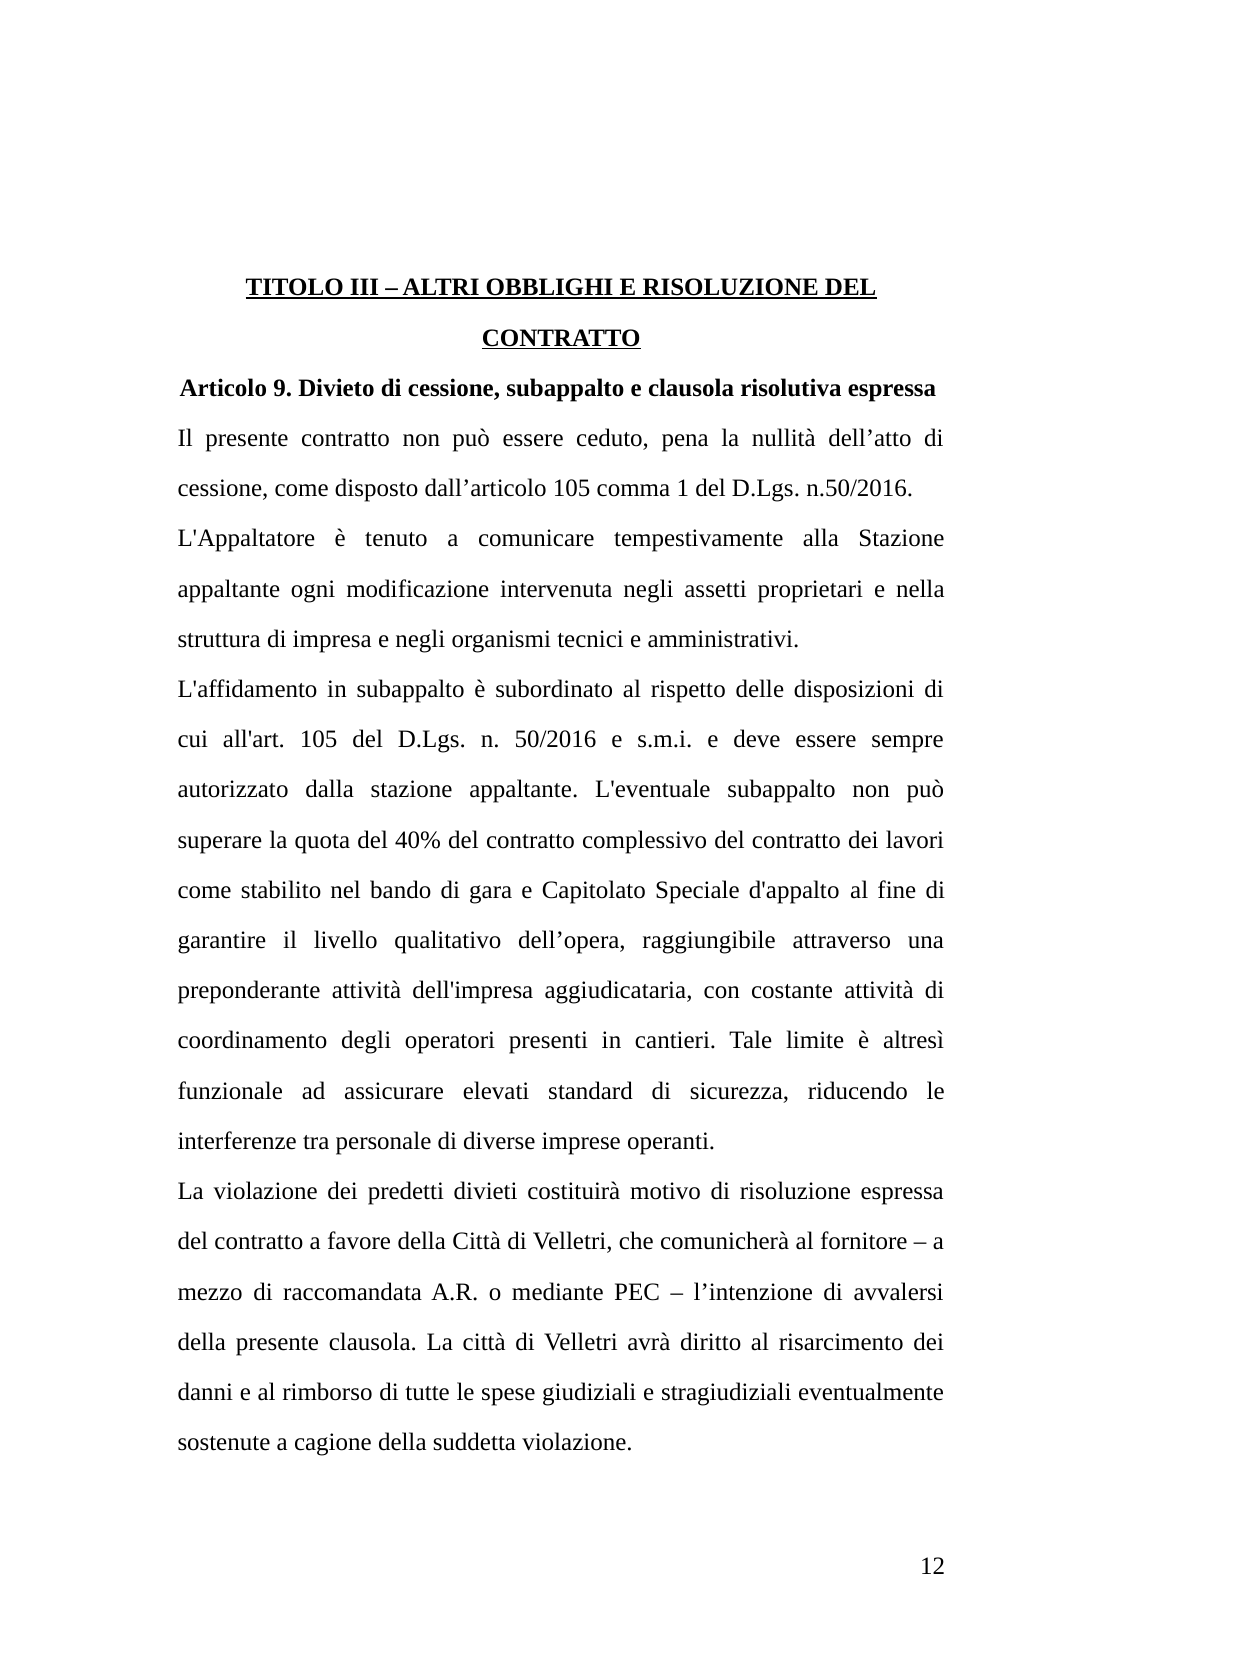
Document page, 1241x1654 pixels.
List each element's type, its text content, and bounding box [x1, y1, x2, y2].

text Il presente contratto non può essere ceduto, pena la nullità dell’atto di cessione, come disposto dall’articolo 105 comma 1 del D.Lgs. n.50/2016. [177, 402, 945, 502]
text La violazione dei predetti divieti costituirà motivo di risoluzione espressa del contratto a favore della Città di Velletri, che comunicherà al fornitore – a mezzo di raccomandata A.R. o mediante PEC – l’intenzione di avvalersi della presente clausola. La città di Velletri avrà diritto al risarcimento dei danni e al rimborso di tutte le spese giudiziali e stragiudiziali eventualmente sostenute a cagione della suddetta violazione. [177, 1155, 945, 1456]
text Articolo 9. Divieto di cessione, subappalto e clausola risolutiva espressa [177, 351, 945, 402]
text L'Appaltatore è tenuto a comunicare tempestivamente alla Stazione appaltante ogni modificazione intervenuta negli assetti proprietari e nella struttura di impresa e negli organismi tecnici e amministrativi. [177, 502, 945, 653]
text TITOLO III – ALTRI OBBLIGHI E RISOLUZIONE DEL CONTRATTO [177, 251, 945, 351]
text L'affidamento in subappalto è subordinato al rispetto delle disposizioni di cui all'art. 105 del D.Lgs. n. 50/2016 e s.m.i. e deve essere sempre autorizzato dalla stazione appaltante. L'eventuale subappalto non può superare la quota del 40% del contratto complessivo del contratto dei lavori come stabilito nel bando di gara e Capitolato Speciale d'appalto al fine di garantire il livello qualitativo dell’opera, raggiungibile attraverso una preponderante attività dell'impresa aggiudicataria, con costante attività di coordinamento degli operatori presenti in cantieri. Tale limite è altresì funzionale ad assicurare elevati standard di sicurezza, riducendo le interferenze tra personale di diverse imprese operanti. [177, 653, 945, 1155]
